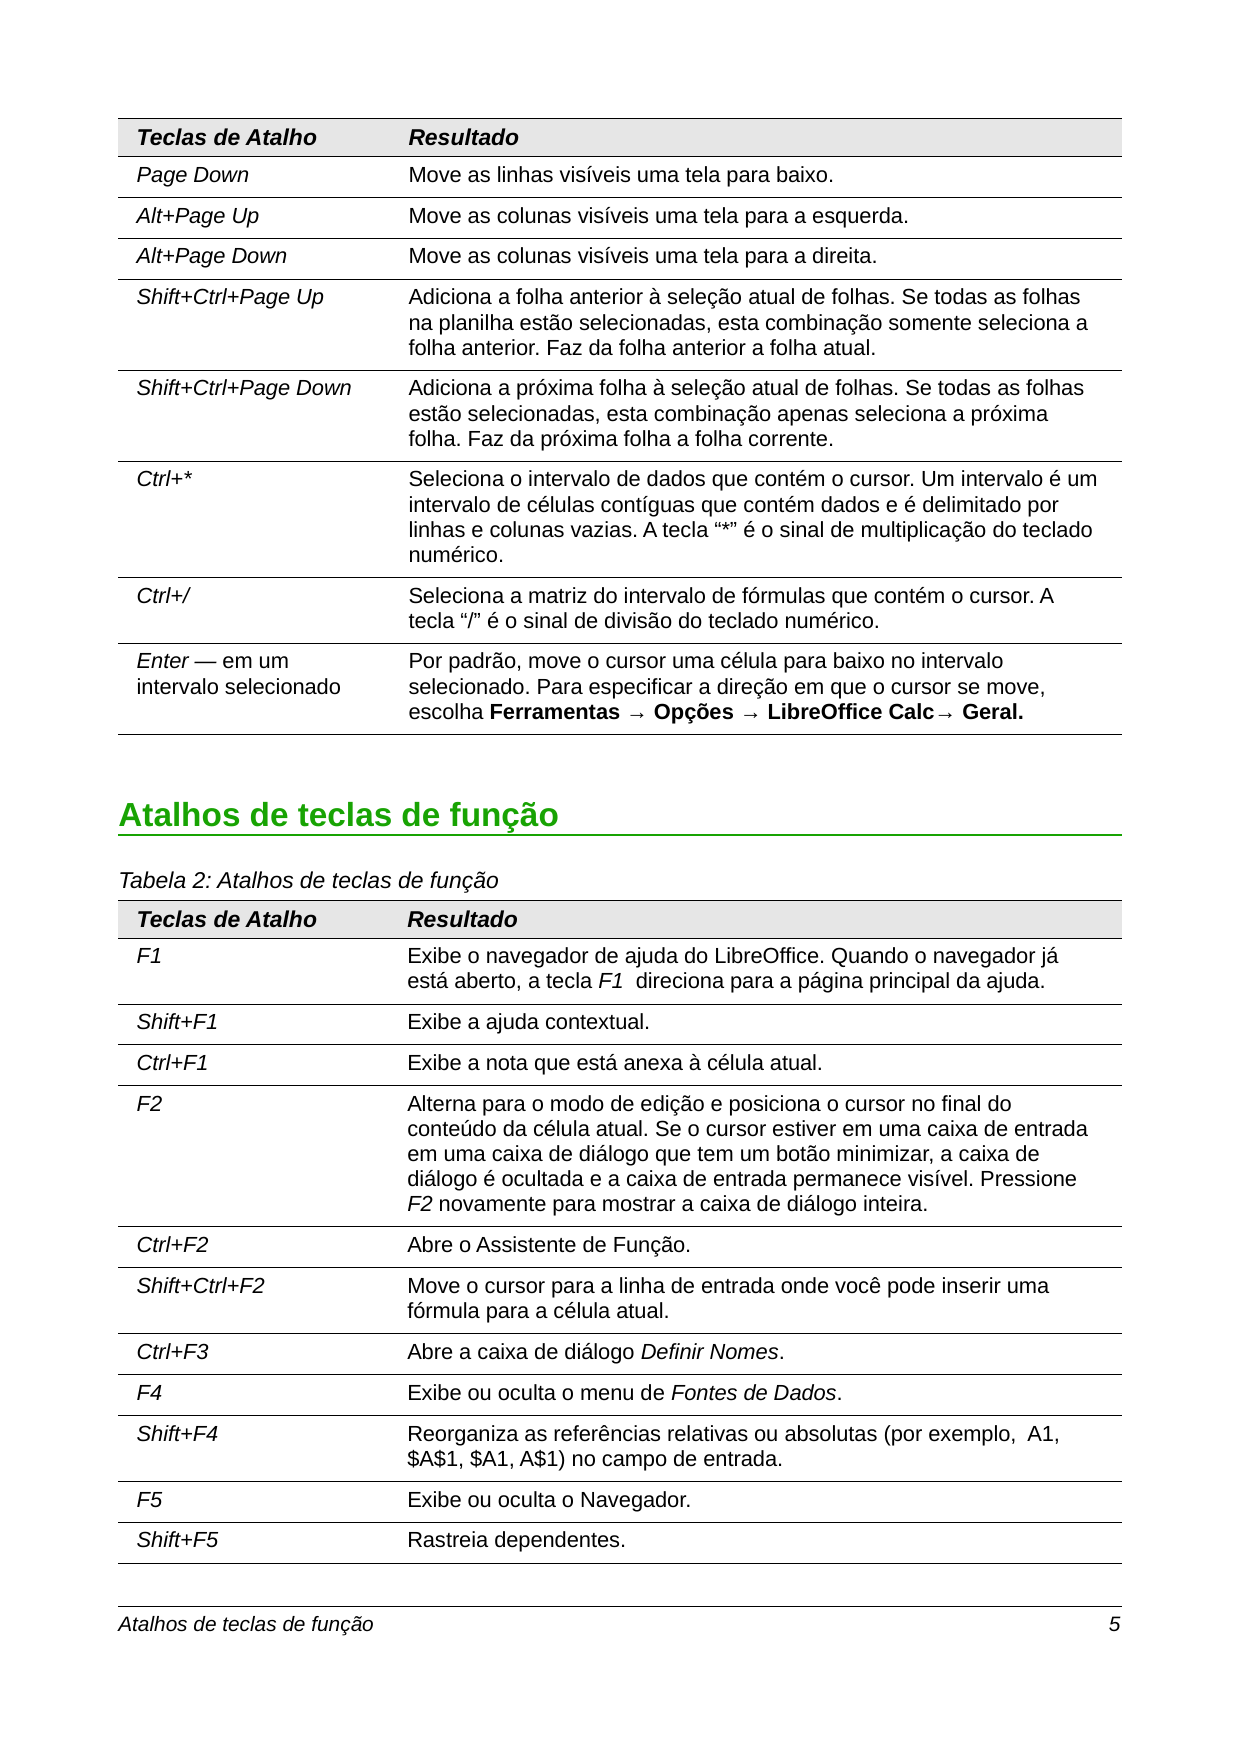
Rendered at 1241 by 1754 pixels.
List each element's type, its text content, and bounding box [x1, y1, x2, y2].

table_cell F4 [118, 1375, 389, 1415]
table_header Resultado [389, 901, 1122, 938]
table_cell Enter — em um intervalo selecionado [118, 644, 390, 734]
table_cell Exibe a nota que está anexa à célula atual. [389, 1045, 1122, 1085]
table_cell Exibe ou oculta o Navegador. [389, 1482, 1122, 1522]
table_cell Seleciona o intervalo de dados que contém o cursor. Um intervalo é um intervalo de células contíguas que contém dados e é delimitado por linhas e colunas vazias. A tecla “*” é o sinal de multiplicação do teclado numérico. [390, 462, 1122, 577]
table_cell Seleciona a matriz do intervalo de fórmulas que contém o cursor. A tecla “/” é o sinal de divisão do teclado numérico. [390, 578, 1122, 643]
table_cell Alt+Page Down [118, 239, 390, 278]
table_header Resultado [390, 119, 1122, 156]
table_cell F2 [118, 1086, 389, 1226]
table_cell Rastreia dependentes. [389, 1523, 1122, 1562]
table_cell Por padrão, move o cursor uma célula para baixo no intervalo selecionado. Para especificar a direção em que o cursor se move, escolha Ferramentas → Opções → LibreOffice Calc→ Geral. [390, 644, 1122, 734]
table_cell Shift+F5 [118, 1523, 389, 1562]
table_cell Exibe ou oculta o menu de Fontes de Dados. [389, 1375, 1122, 1415]
table_cell Abre o Assistente de Função. [389, 1227, 1122, 1267]
table_cell Alterna para o modo de edição e posiciona o cursor no final do conteúdo da célula atual. Se o cursor estiver em uma caixa de entrada em uma caixa de diálogo que tem um botão minimizar, a caixa de diálogo é ocultada e a caixa de entrada permanece visível. Pressione F2 novamente para mostrar a caixa de diálogo inteira. [389, 1086, 1122, 1226]
table_cell Move o cursor para a linha de entrada onde você pode inserir uma fórmula para a célula atual. [389, 1268, 1122, 1333]
table_cell Reorganiza as referências relativas ou absolutas (por exemplo, A1, $A$1, $A1, A$1) no campo de entrada. [389, 1416, 1122, 1481]
table_cell Adiciona a próxima folha à seleção atual de folhas. Se todas as folhas estão selecionadas, esta combinação apenas seleciona a próxima folha. Faz da próxima folha a folha corrente. [390, 371, 1122, 461]
table_cell Abre a caixa de diálogo Definir Nomes. [389, 1334, 1122, 1374]
table_cell F1 [118, 939, 389, 1003]
table_cell Ctrl+F1 [118, 1045, 389, 1085]
table_cell Page Down [118, 157, 390, 197]
table_cell F5 [118, 1482, 389, 1522]
table_header Teclas de Atalho [118, 901, 389, 938]
table_cell Ctrl+* [118, 462, 390, 577]
table_cell Adiciona a folha anterior à seleção atual de folhas. Se todas as folhas na planilha estão selecionadas, esta combinação somente seleciona a folha anterior. Faz da folha anterior a folha atual. [390, 280, 1122, 369]
table_cell Alt+Page Up [118, 198, 390, 238]
table_cell Shift+Ctrl+Page Down [118, 371, 390, 461]
table_cell Ctrl+/ [118, 578, 390, 643]
table_cell Move as colunas visíveis uma tela para a direita. [390, 239, 1122, 278]
table_cell Move as colunas visíveis uma tela para a esquerda. [390, 198, 1122, 238]
table_cell Shift+F1 [118, 1005, 389, 1044]
table_cell Shift+Ctrl+F2 [118, 1268, 389, 1333]
text Tabela 2: Atalhos de teclas de função [118, 867, 1122, 893]
table_header Teclas de Atalho [118, 119, 390, 156]
table_cell Exibe a ajuda contextual. [389, 1005, 1122, 1044]
subtitle Atalhos de teclas de função [118, 795, 1122, 834]
table_cell Ctrl+F3 [118, 1334, 389, 1374]
table_cell Move as linhas visíveis uma tela para baixo. [390, 157, 1122, 197]
table_cell Exibe o navegador de ajuda do LibreOffice. Quando o navegador já está aberto, a tecla F1 direciona para a página principal da ajuda. [389, 939, 1122, 1003]
table_cell Shift+F4 [118, 1416, 389, 1481]
table_cell Ctrl+F2 [118, 1227, 389, 1267]
table_cell Shift+Ctrl+Page Up [118, 280, 390, 369]
